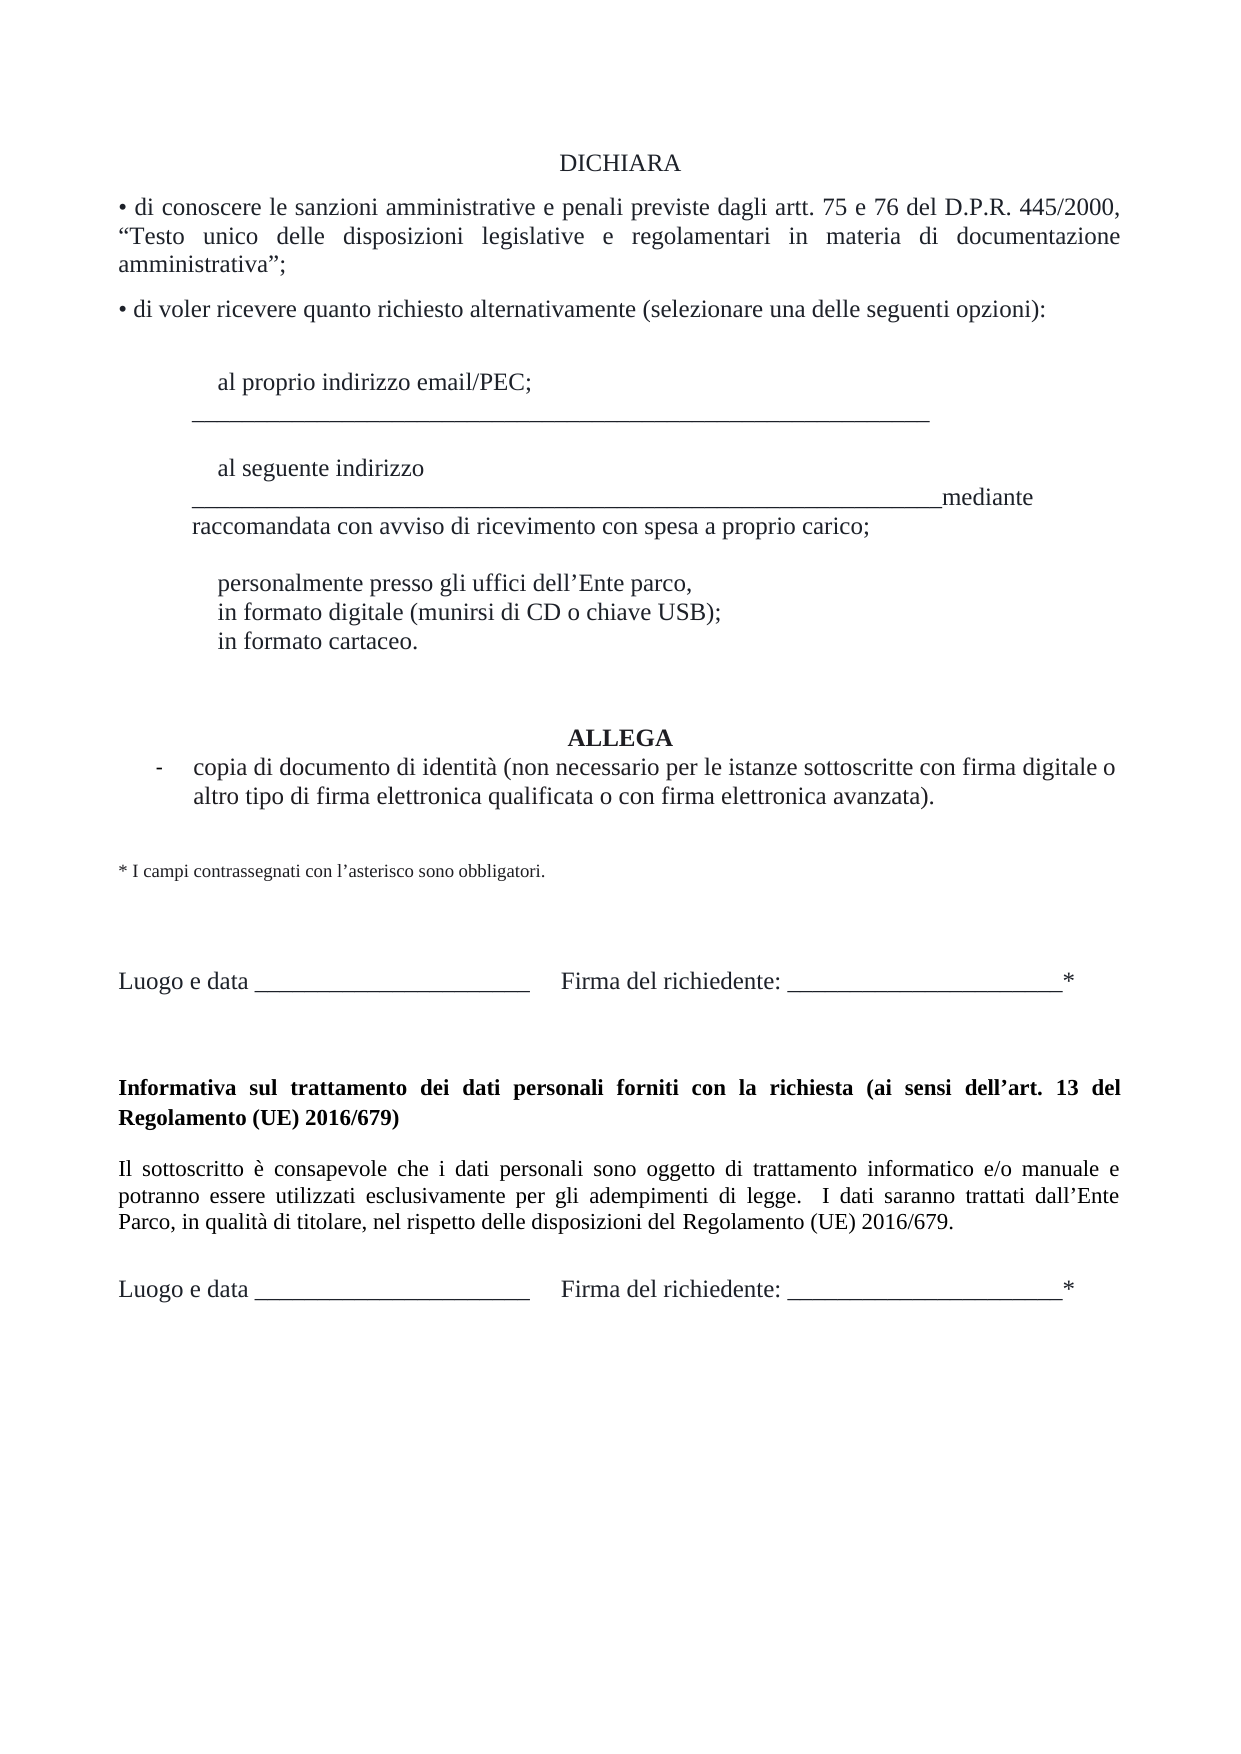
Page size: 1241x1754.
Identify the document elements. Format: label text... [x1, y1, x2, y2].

text ____________________________________________________________mediante raccomandata con avviso di ricevimento con spesa a proprio carico; [192, 482, 1122, 539]
text  personalmente presso gli uffici dell’Ente parco, [118, 568, 1122, 597]
text Informativa sul trattamento dei dati personali forniti con la richiesta (ai sensi dell’art. 13 del Regolamento (UE) 2016/679) [118, 1074, 1122, 1131]
text  in formato digitale (munirsi di CD o chiave USB); [118, 597, 1122, 626]
text Luogo e data ______________________ Firma del richiedente: ______________________* [118, 966, 1122, 995]
text * I campi contrassegnati con l’asterisco sono obbligatori. [118, 860, 1122, 881]
text Il sottoscritto è consapevole che i dati personali sono oggetto di trattamento informatico e/o manuale e potranno essere utilizzati esclusivamente per gli adempimenti di legge. I dati saranno trattati dall’Ente Parco, in qualità di titolare, nel rispetto delle disposizioni del Regolamento (UE) 2016/679. [118, 1156, 1122, 1234]
text  in formato cartaceo. [118, 626, 1122, 654]
text • di voler ricevere quanto richiesto alternativamente (selezionare una delle seguenti opzioni): [118, 294, 1122, 323]
text Luogo e data ______________________ Firma del richiedente: ______________________* [118, 1274, 1122, 1303]
text • di conoscere le sanzioni amministrative e penali previste dagli artt. 75 e 76 del D.P.R. 445/2000, “Testo unico delle disposizioni legislative e regolamentari in materia di documentazione amministrativa”; [118, 192, 1122, 278]
text  al proprio indirizzo email/PEC; [118, 367, 1122, 396]
text  al seguente indirizzo [118, 453, 1122, 482]
list copia di documento di identità (non necessario per le istanze sottoscritte con firma digitale o altro tipo di firma elettronica qualificata o con firma elettronica avanzata). [156, 752, 1122, 809]
text ALLEGA [118, 723, 1122, 752]
text ___________________________________________________________ [118, 396, 1122, 424]
text DICHIARA [118, 148, 1122, 176]
